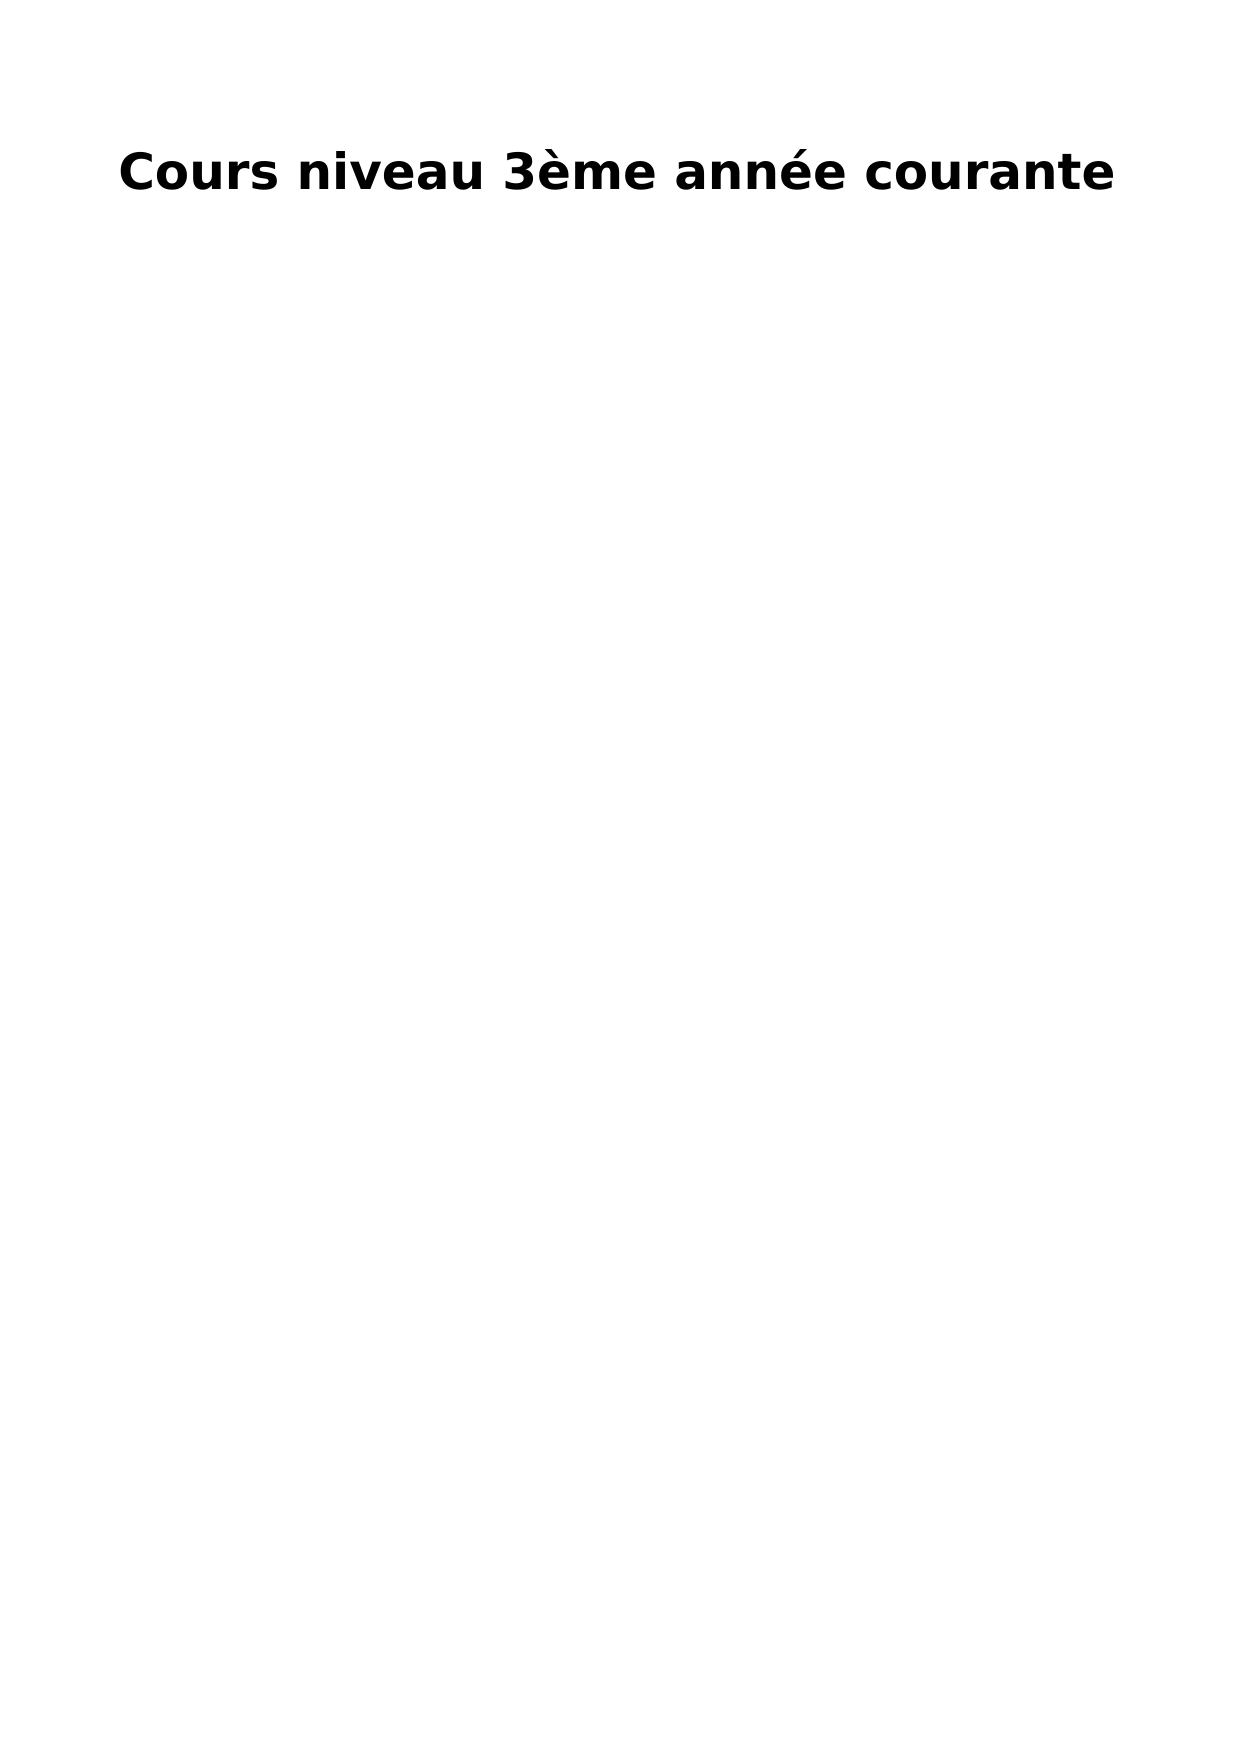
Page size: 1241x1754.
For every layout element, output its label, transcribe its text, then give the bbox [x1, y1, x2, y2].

subtitle Cours niveau 3ème année courante [118, 143, 1122, 201]
